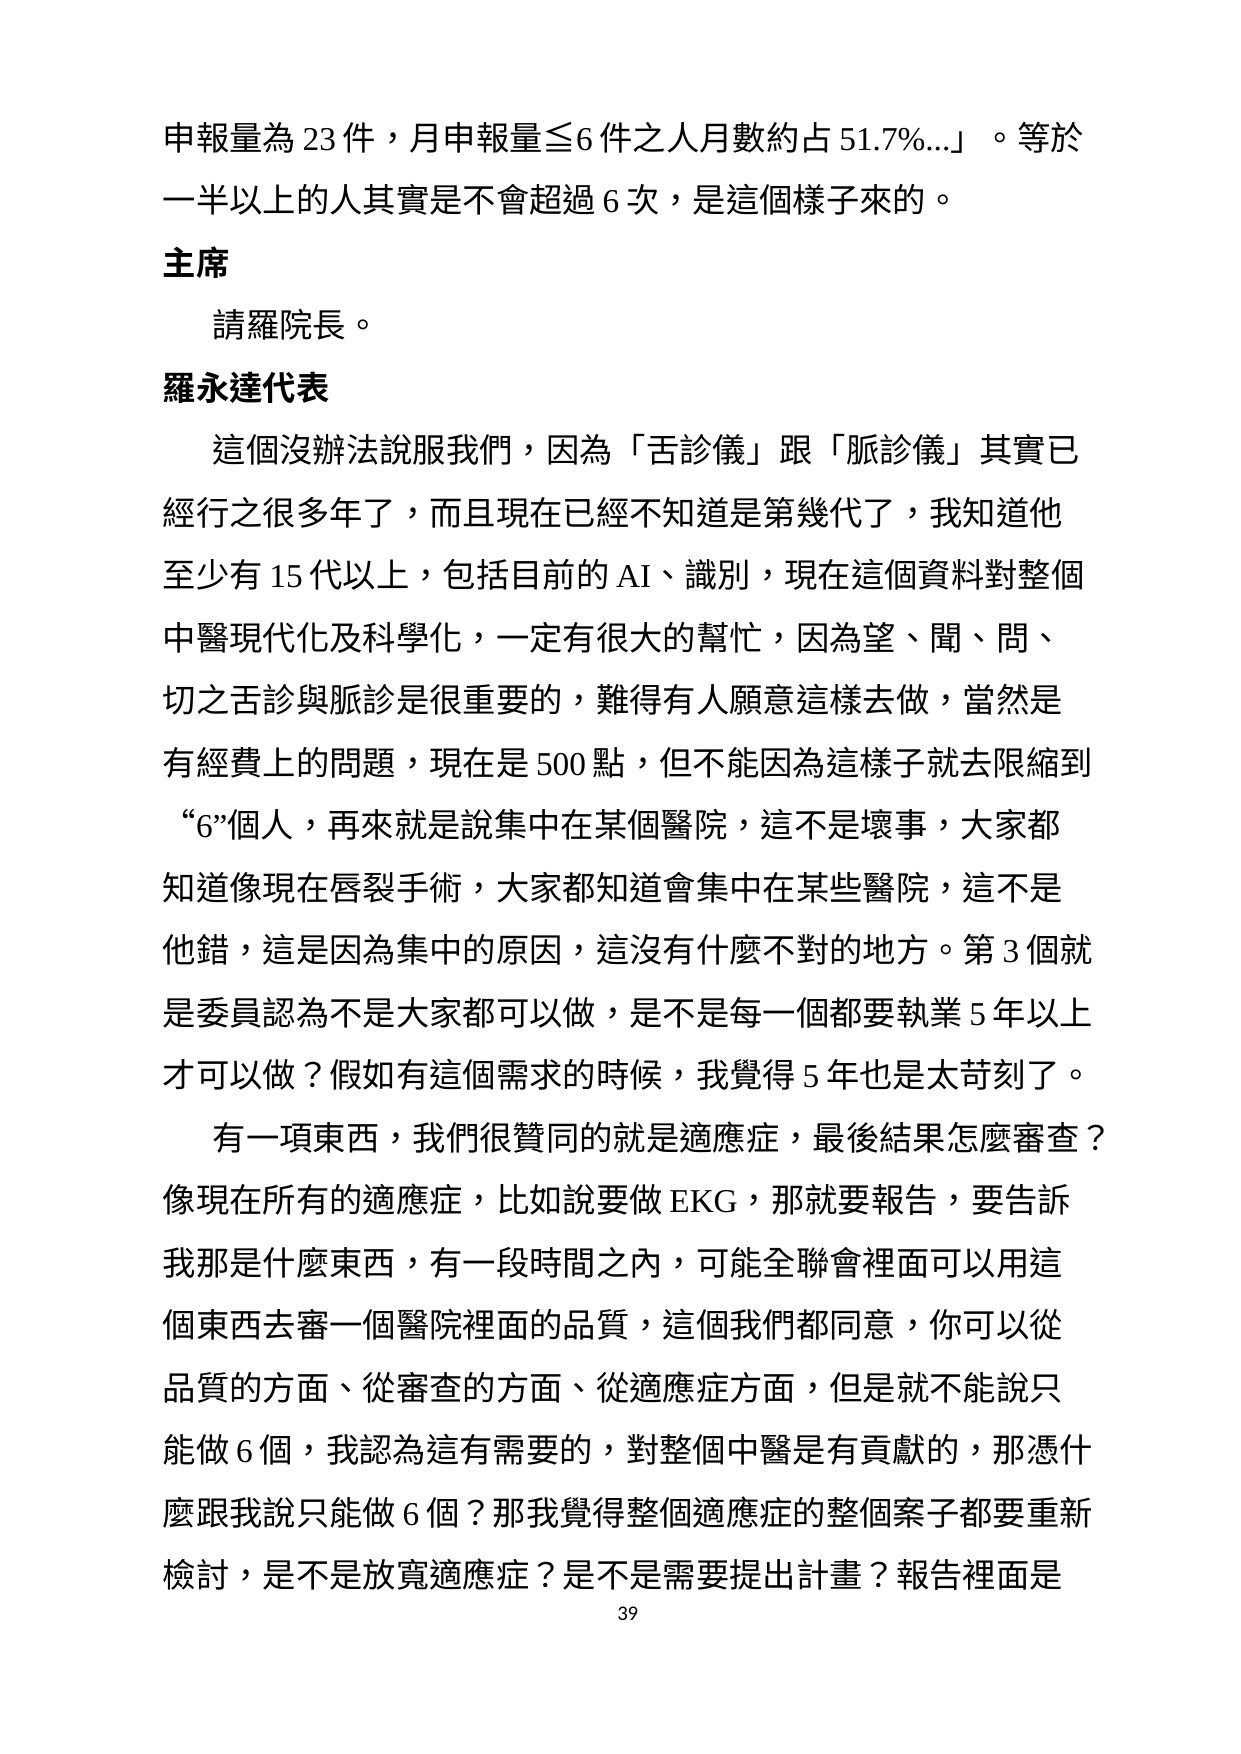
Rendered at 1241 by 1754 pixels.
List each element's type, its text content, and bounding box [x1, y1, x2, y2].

text 主席 [162, 219, 1092, 282]
text 有一項東西，我們很贊同的就是適應症，最後結果怎麼審查？像現在所有的適應症，比如說要做EKG，那就要報告，要告訴我那是什麼東西，有一段時間之內，可能全聯會裡面可以用這個東西去審一個醫院裡面的品質，這個我們都同意，你可以從品質的方面、從審查的方面、從適應症方面，但是就不能說只能做6個，我認為這有需要的，對整個中醫是有貢獻的，那憑什麼跟我說只能做6個？那我覺得整個適應症的整個案子都要重新檢討，是不是放寬適應症？是不是需要提出計畫？報告裡面是不是需要包括那些東西？用品質來qualify申報的醫療院所，就是不能用數量來約束，說一個月只能做6個，這個到那裡都沒有道理的，我建議這個案子是不是可以做修正？ [162, 1094, 1092, 1594]
text 這個沒辦法說服我們，因為「舌診儀」跟「脈診儀」其實已經行之很多年了，而且現在已經不知道是第幾代了，我知道他至少有15代以上，包括目前的AI、識別，現在這個資料對整個中醫現代化及科學化，一定有很大的幫忙，因為望、聞、問、切之舌診與脈診是很重要的，難得有人願意這樣去做，當然是有經費上的問題，現在是500點，但不能因為這樣子就去限縮到“6”個人，再來就是說集中在某個醫院，這不是壞事，大家都知道像現在唇裂手術，大家都知道會集中在某些醫院，這不是他錯，這是因為集中的原因，這沒有什麼不對的地方。第3個就是委員認為不是大家都可以做，是不是每一個都要執業5年以上才可以做？假如有這個需求的時候，我覺得5年也是太苛刻了。 [162, 407, 1092, 1094]
text 請羅院長。 [162, 282, 1092, 344]
text 申報量為23件，月申報量≦6件之人月數約占51.7%...」。等於一半以上的人其實是不會超過6次，是這個樣子來的。 [162, 94, 1092, 219]
text 羅永達代表 [162, 344, 1092, 407]
